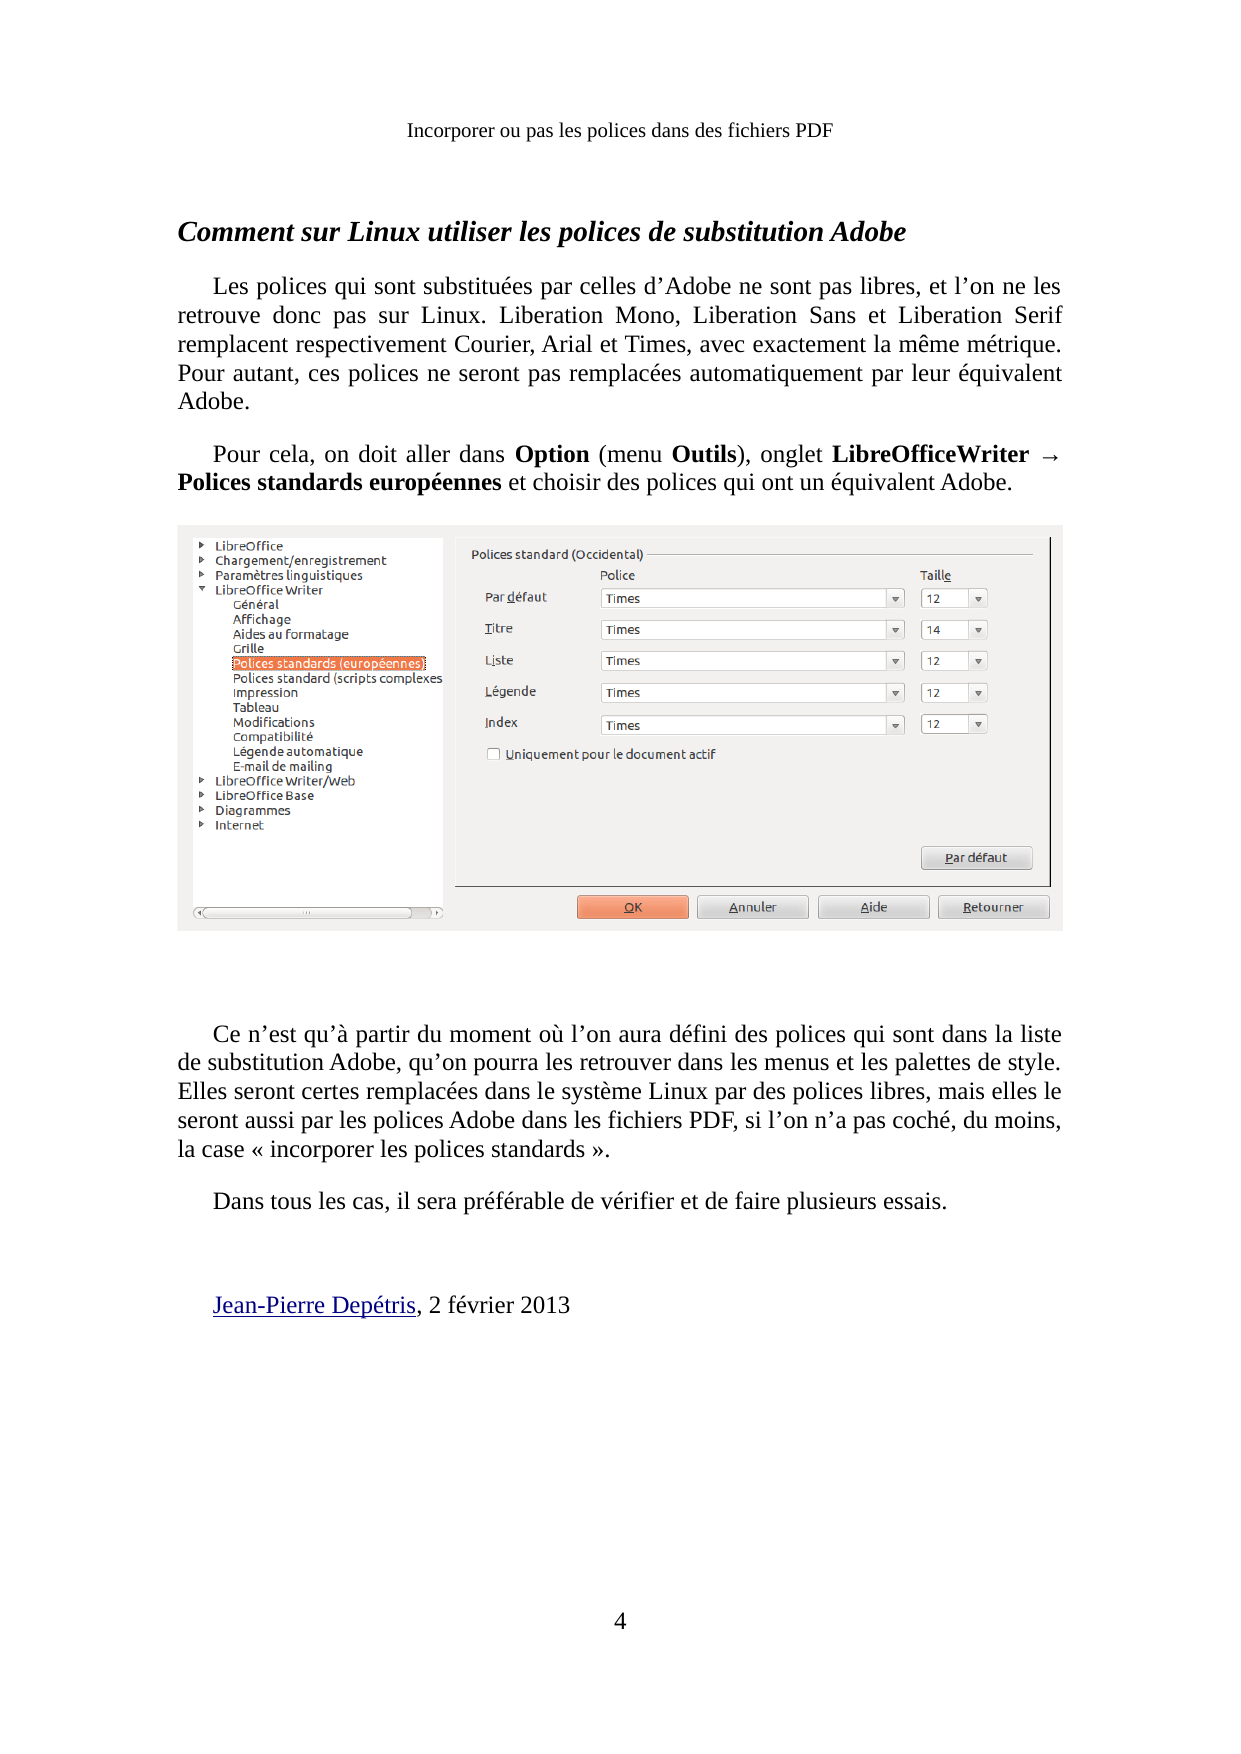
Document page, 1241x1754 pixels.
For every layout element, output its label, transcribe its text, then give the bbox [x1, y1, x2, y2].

subtitle Pour cela, on doit aller dans Option (menu Outils), onglet LibreOfficeWriter → Polices standards européennes et choisir des polices qui ont un équivalent Adobe. [177, 439, 1063, 496]
picture [177, 525, 1063, 931]
subtitle Comment sur Linux utiliser les polices de substitution Adobe [177, 214, 1063, 247]
text Jean-Pierre Depétris, 2 février 2013 [177, 1291, 1063, 1319]
subtitle Dans tous les cas, il sera préférable de vérifier et de faire plusieurs essais. [177, 1186, 1063, 1215]
subtitle Les polices qui sont substituées par celles d’Adobe ne sont pas libres, et l’on ne les retrouve donc pas sur Linux. Liberation Mono, Liberation Sans et Liberation Serif remplacent respectivement Courier, Arial et Times, avec exactement la même métrique. Pour autant, ces polices ne seront pas remplacées automatiquement par leur équivalent Adobe. [177, 271, 1063, 415]
subtitle Ce n’est qu’à partir du moment où l’on aura défini des polices qui sont dans la liste de substitution Adobe, qu’on pourra les retrouver dans les menus et les palettes de style. Elles seront certes remplacées dans le système Linux par des polices libres, mais elles le seront aussi par les polices Adobe dans les fichiers PDF, si l’on n’a pas coché, du moins, la case « incorporer les polices standards ». [177, 1019, 1063, 1162]
